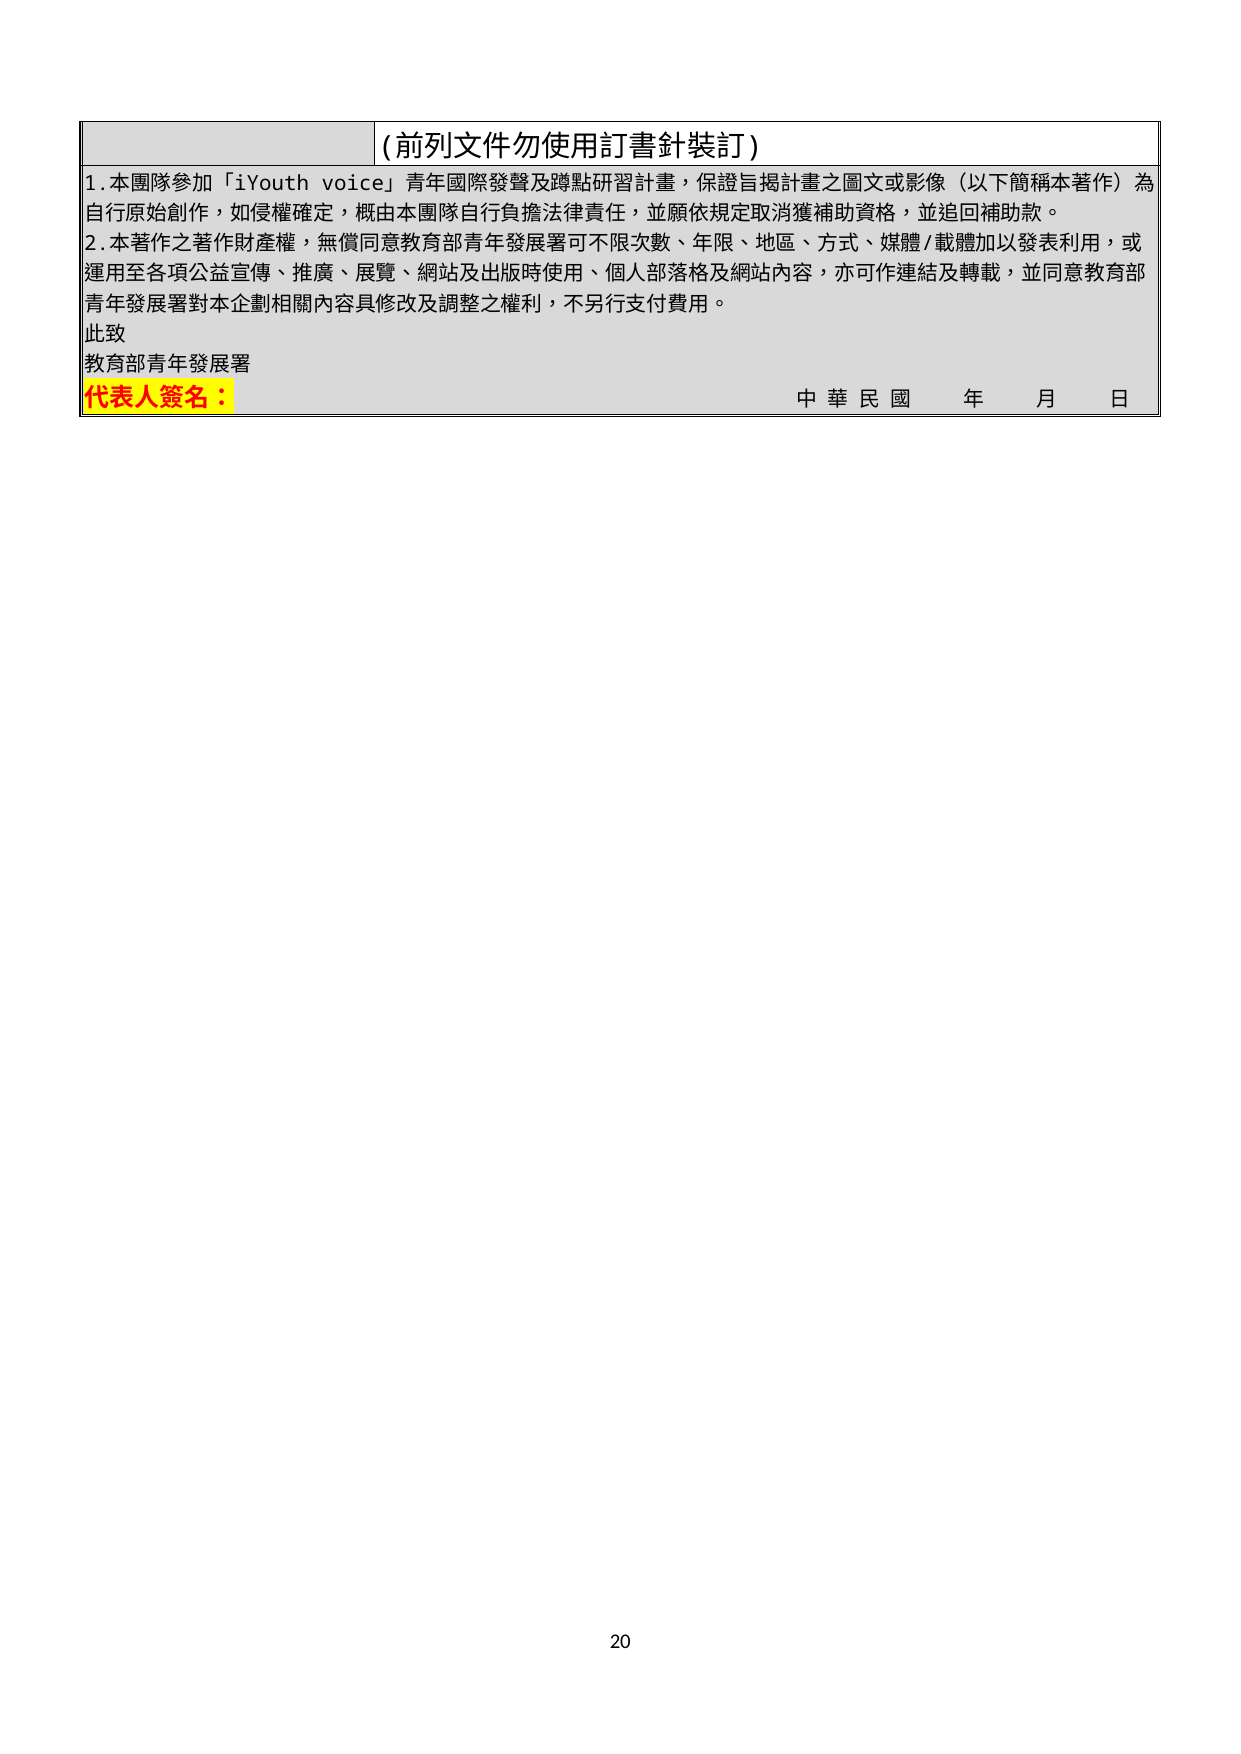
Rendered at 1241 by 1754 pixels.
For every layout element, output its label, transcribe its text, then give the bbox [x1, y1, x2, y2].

table_cell (前列文件勿使用訂書針裝訂) [375, 122, 1158, 165]
table_cell 1.本團隊參加「iYouth voice」青年國際發聲及蹲點研習計畫，保證旨揭計畫之圖文或影像（以下簡稱本著作）為自行原始創作，如侵權確定，概由本團隊自行負擔法律責任，並願依規定取消獲補助資格，並追回補助款。 2.本著作之著作財產權，無償同意教育部青年發展署可不限次數、年限、地區、方式、媒體/載體加以發表利用，或運用至各項公益宣傳、推廣、展覽、網站及出版時使用、個人部落格及網站內容，亦可作連結及轉載，並同意教育部青年發展署對本企劃相關內容具修改及調整之權利，不另行支付費用。 此致 教育部青年發展署 代表人簽名： 中 華 民 國 年 月 日 [83, 166, 1158, 414]
table_cell [83, 122, 374, 165]
